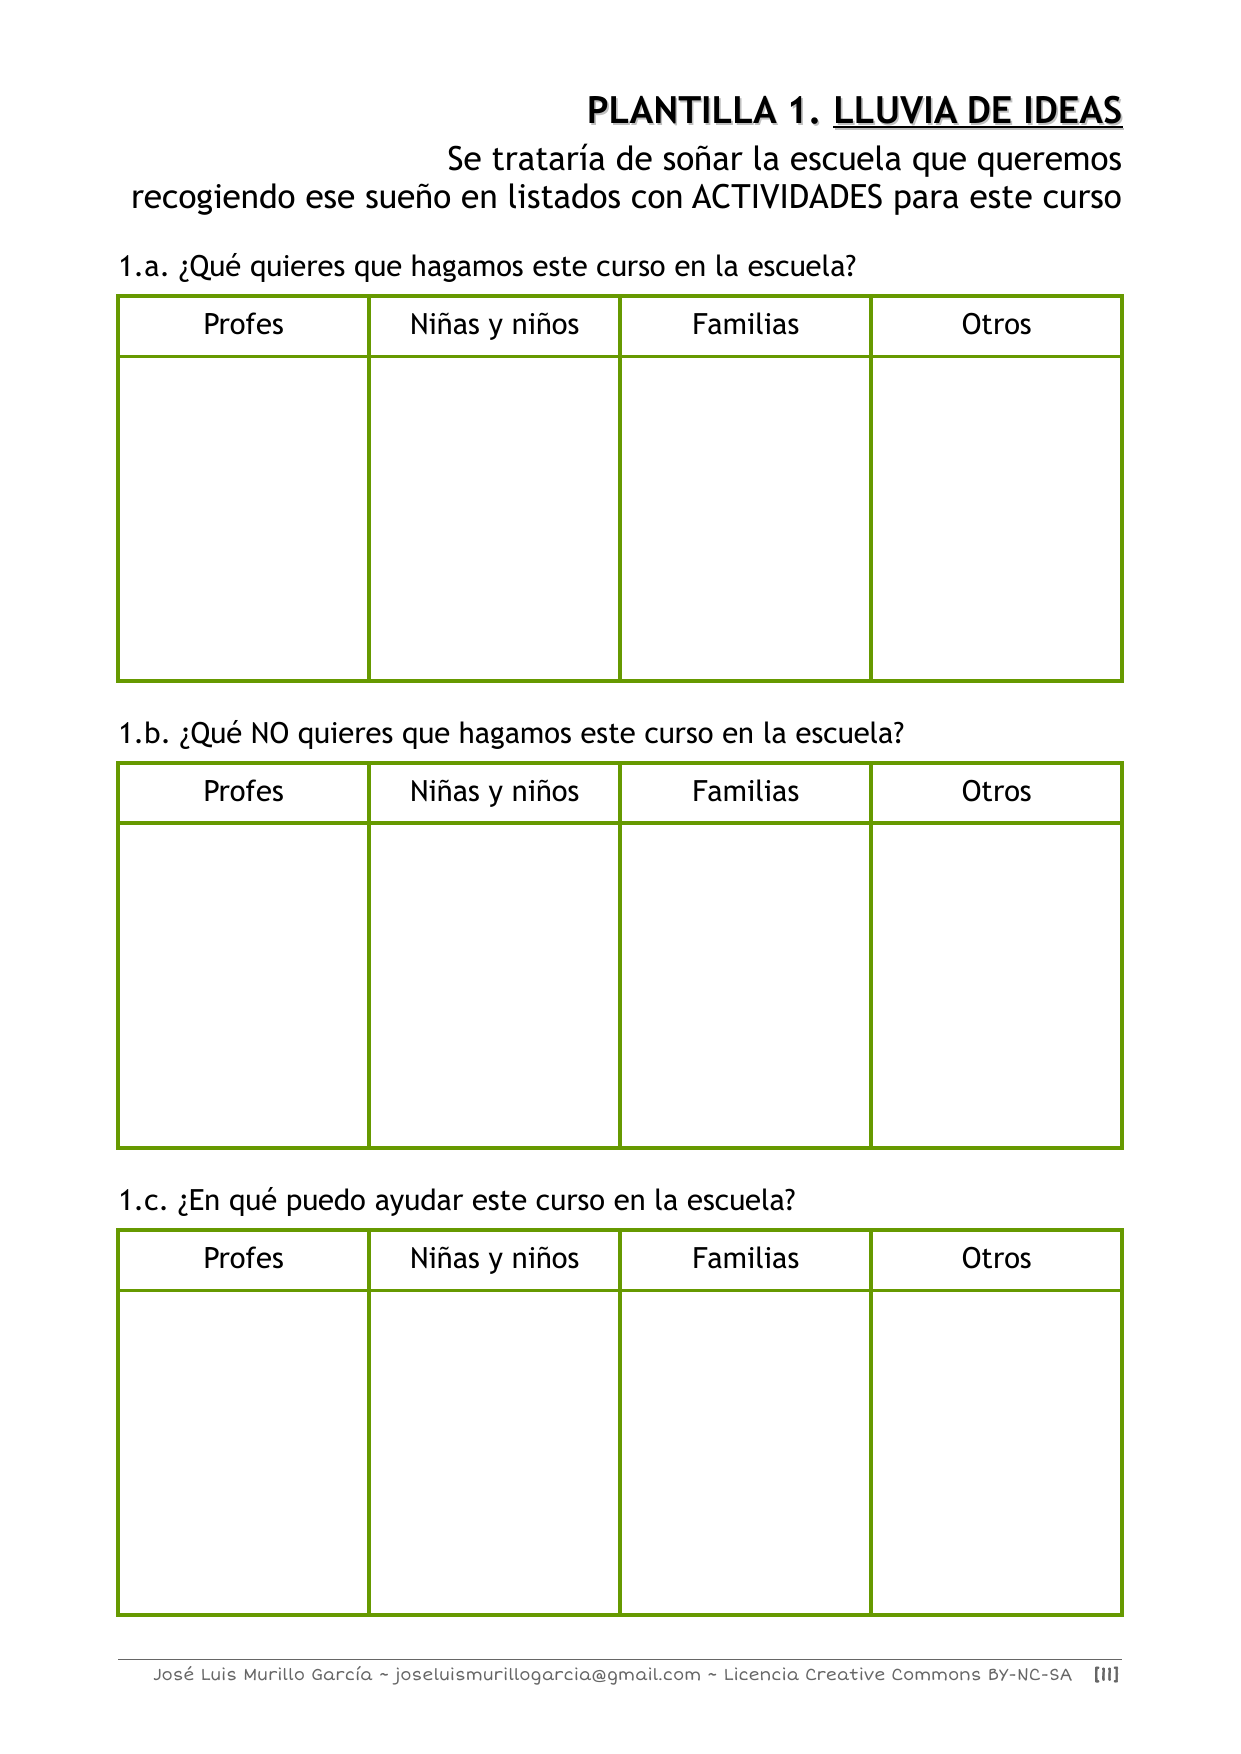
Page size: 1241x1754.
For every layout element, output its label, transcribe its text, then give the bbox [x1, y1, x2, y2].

table_cell [622, 825, 869, 1146]
table_header Familias [622, 1232, 869, 1288]
text recogiendo ese sueño en listados con ACTIVIDADES para este curso [118, 177, 1122, 216]
table_header Niñas y niños [371, 1232, 618, 1288]
table_cell [371, 825, 618, 1146]
table_header Profes [120, 298, 367, 354]
table_cell [371, 358, 618, 679]
table_header Niñas y niños [371, 765, 618, 821]
table_cell [873, 825, 1120, 1146]
table_cell [120, 358, 367, 679]
table_header Familias [622, 298, 869, 354]
table_header Profes [120, 765, 367, 821]
text 1.c. ¿En qué puedo ayudar este curso en la escuela? [118, 1183, 1122, 1217]
table_header Familias [622, 765, 869, 821]
text 1.a. ¿Qué quieres que hagamos este curso en la escuela? [118, 249, 1122, 283]
table_cell [873, 1292, 1120, 1613]
table_cell [371, 1292, 618, 1613]
table_cell [622, 358, 869, 679]
table_cell [873, 358, 1120, 679]
text Se trataría de soñar la escuela que queremos [118, 138, 1122, 177]
table_header Otros [873, 1232, 1120, 1288]
table_cell [622, 1292, 869, 1613]
text 1.b. ¿Qué NO quieres que hagamos este curso en la escuela? [118, 716, 1122, 750]
table_cell [120, 1292, 367, 1613]
subtitle PLANTILLA 1. LLUVIA DE IDEAS [118, 88, 1122, 132]
table_header Profes [120, 1232, 367, 1288]
table_header Otros [873, 298, 1120, 354]
table_header Niñas y niños [371, 298, 618, 354]
table_cell [120, 825, 367, 1146]
table_header Otros [873, 765, 1120, 821]
